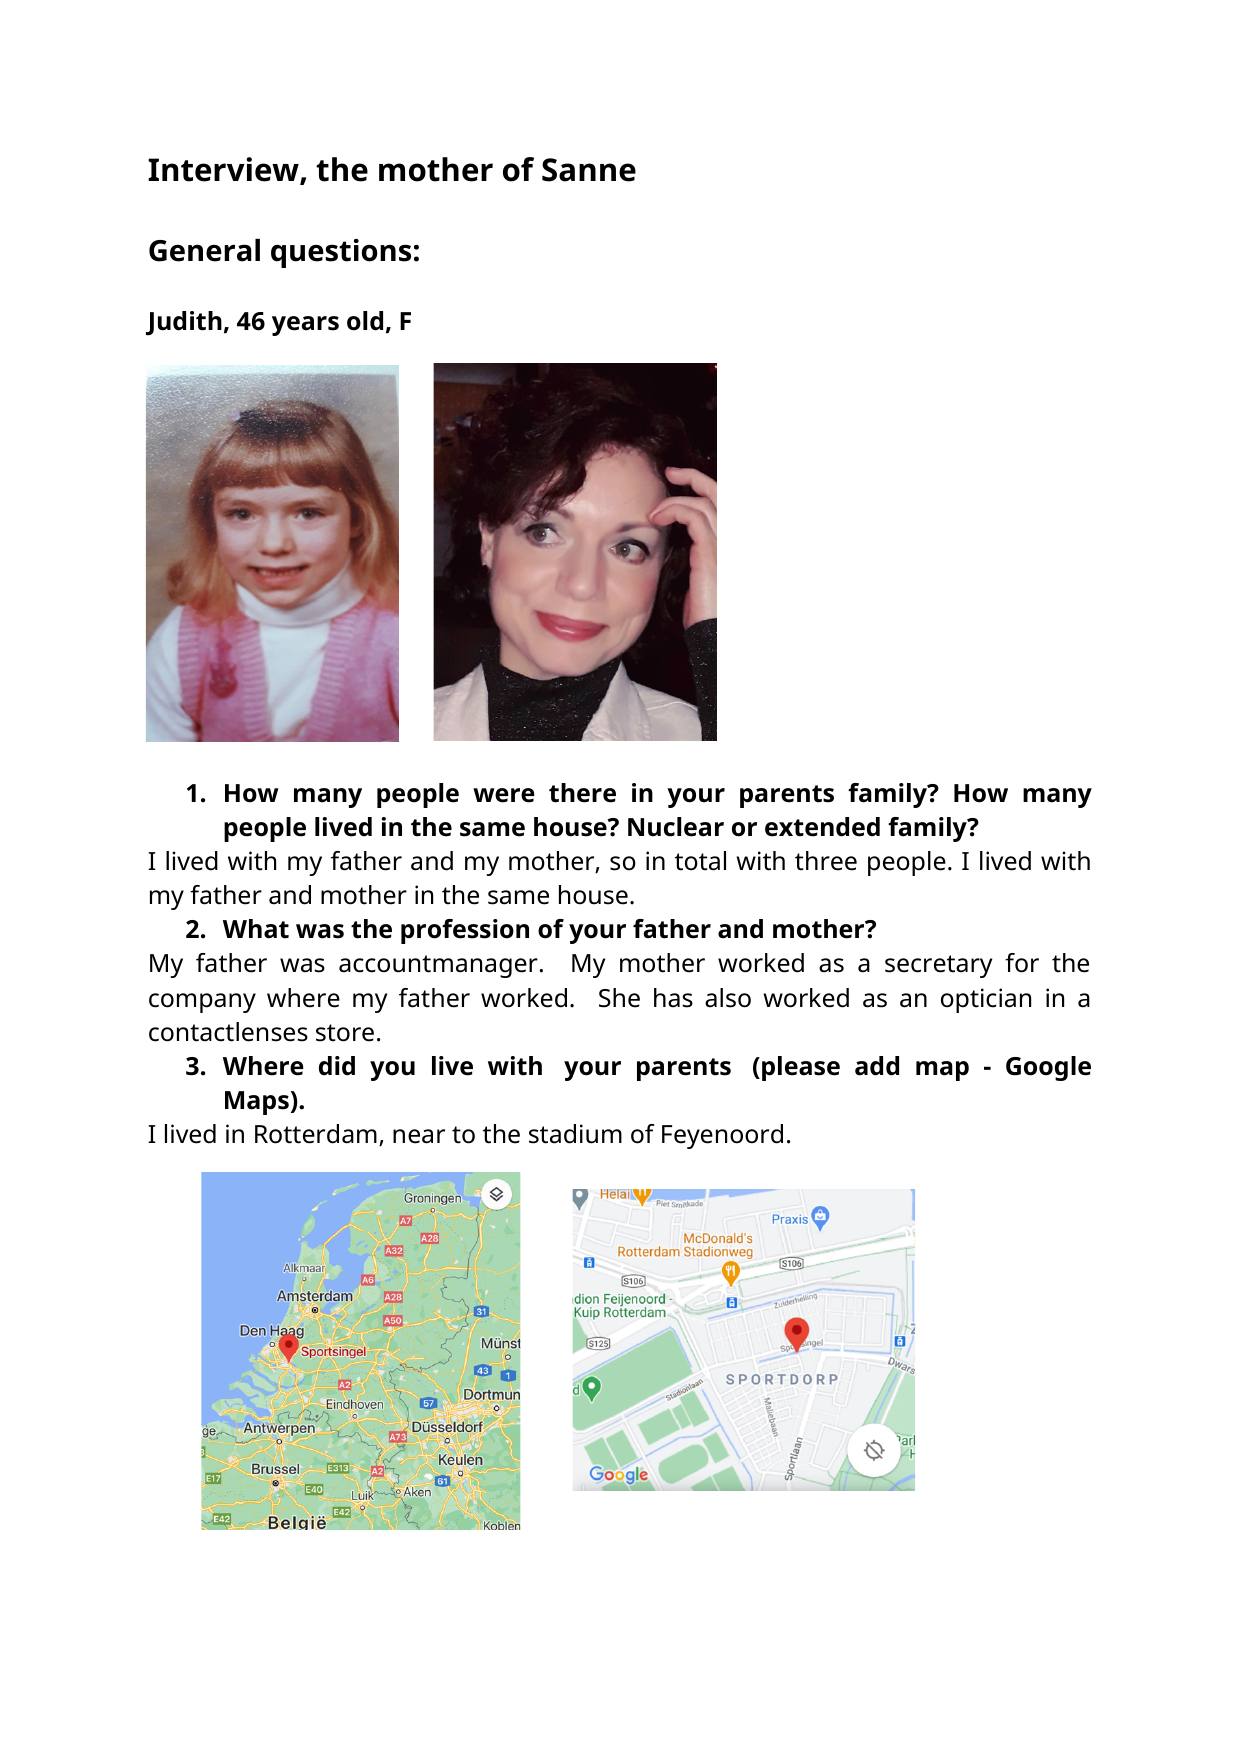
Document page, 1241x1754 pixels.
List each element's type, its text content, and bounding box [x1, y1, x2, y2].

picture [572, 1189, 916, 1491]
list What was the profession of your father and mother? [185, 912, 1093, 946]
text I lived in Rotterdam, near to the stadium of Feyenoord. [148, 1116, 1093, 1151]
text Judith, 46 years old, F [148, 304, 1093, 338]
picture [145, 365, 399, 742]
text General questions: [148, 230, 1093, 269]
text I lived with my father and my mother, so in total with three people. I lived with my father and mother in the same house. [148, 844, 1093, 912]
picture [201, 1172, 521, 1530]
list How many people were there in your parents family? How many people lived in the same house? Nuclear or extended family? [185, 776, 1093, 844]
text Interview, the mother of Sanne [148, 148, 1093, 190]
picture [433, 363, 717, 741]
list Where did you live with your parents (please add map - Google Maps). [185, 1048, 1093, 1116]
text My father was accountmanager. My mother worked as a secretary for the company where my father worked. She has also worked as an optician in a contactlenses store. [148, 946, 1093, 1048]
